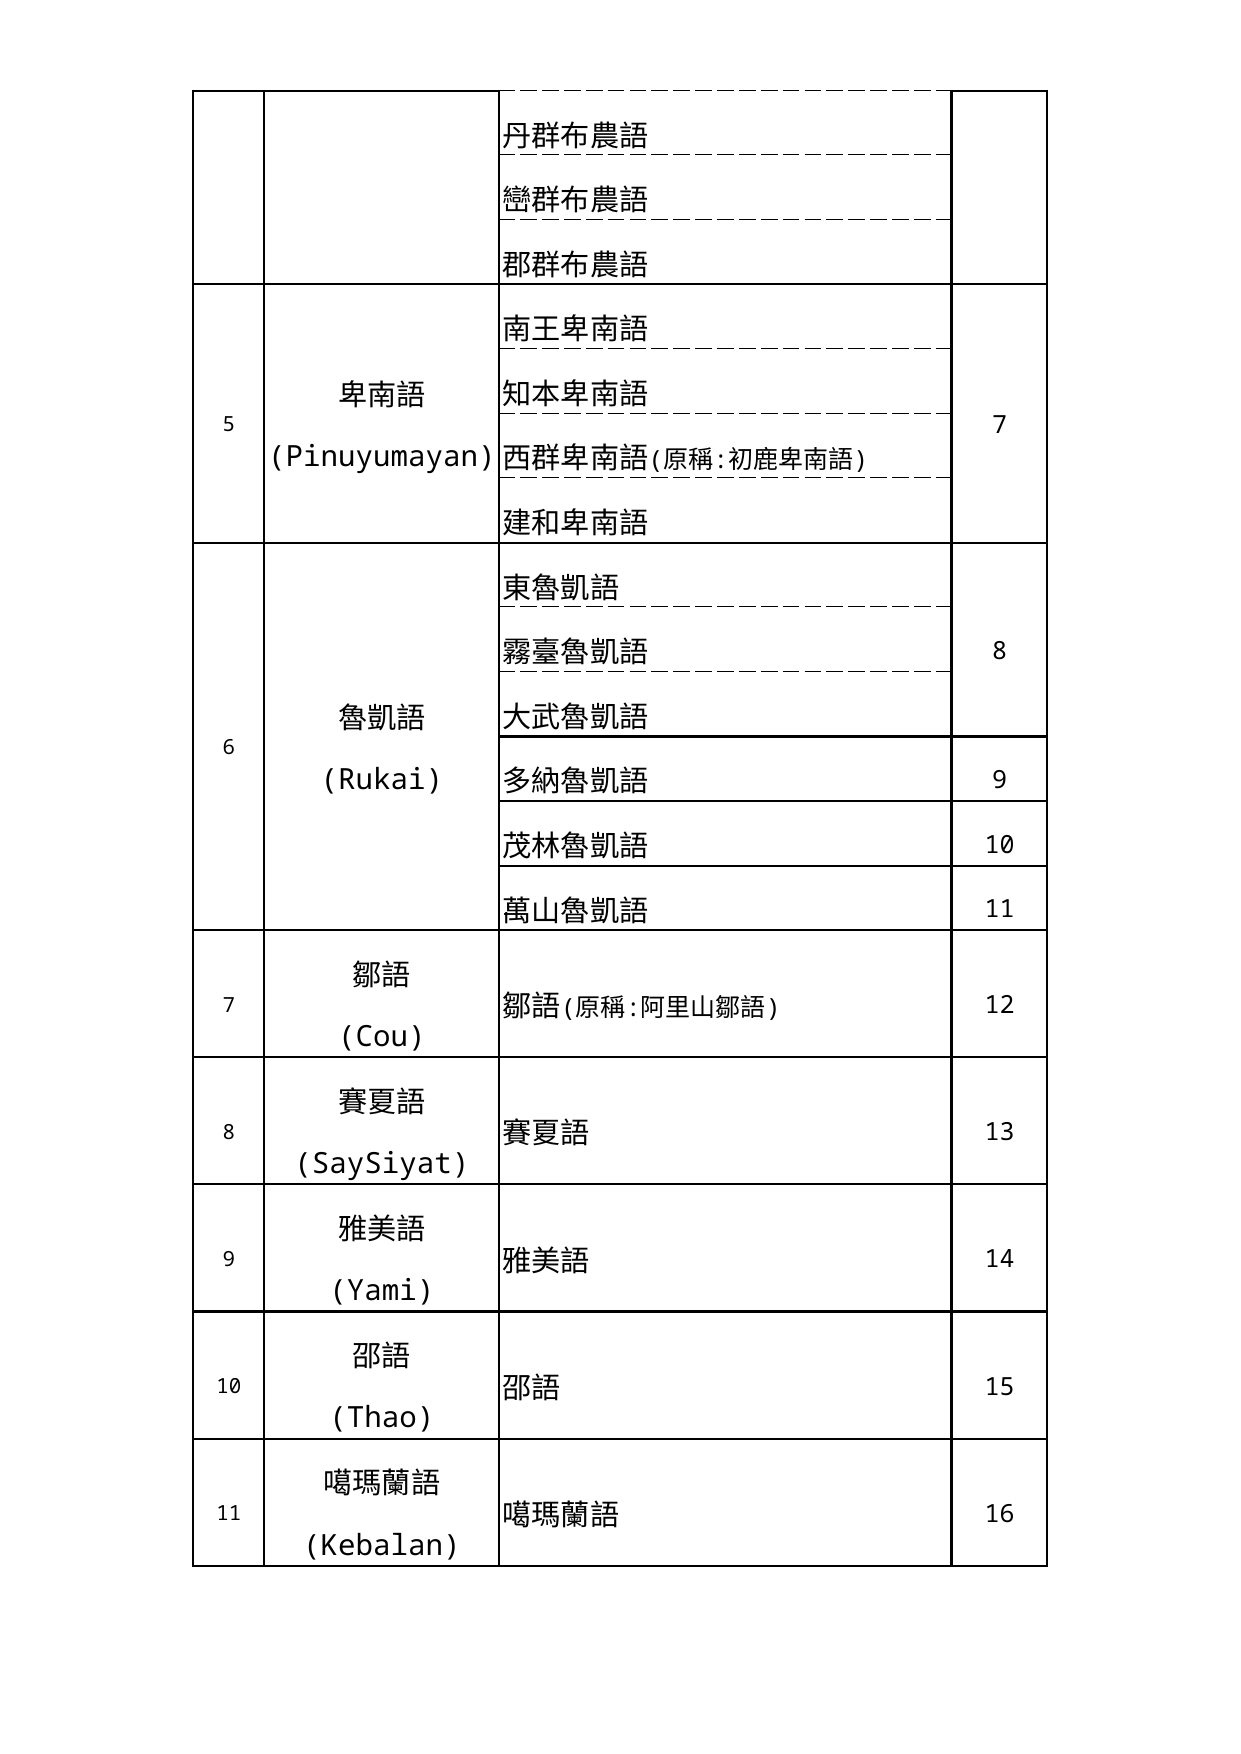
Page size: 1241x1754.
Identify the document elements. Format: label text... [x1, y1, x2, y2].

table_cell 郡群布農語 [500, 219, 950, 283]
table_cell 7 [194, 931, 263, 1056]
table_cell 鄒語(原稱:阿里山鄒語) [500, 931, 950, 1056]
table_cell 10 [194, 1313, 263, 1437]
table_cell 雅美語 [500, 1185, 950, 1310]
table_cell [265, 92, 498, 283]
table_cell 8 [953, 544, 1046, 735]
table_cell 知本卑南語 [500, 348, 950, 412]
table_cell 8 [194, 1058, 263, 1183]
table_cell 11 [194, 1440, 263, 1564]
table_cell 13 [953, 1058, 1046, 1183]
table_cell 丹群布農語 [500, 90, 950, 154]
table_cell 14 [953, 1185, 1046, 1310]
table_cell 16 [953, 1440, 1046, 1564]
table_cell 大武魯凱語 [500, 671, 950, 735]
table_cell 魯凱語 (Rukai) [265, 544, 498, 929]
table_cell 15 [953, 1313, 1046, 1437]
table_cell 12 [953, 931, 1046, 1056]
table_cell 9 [953, 738, 1046, 800]
table_cell 南王卑南語 [500, 285, 950, 348]
table_cell 霧臺魯凱語 [500, 606, 950, 671]
table_cell 巒群布農語 [500, 154, 950, 219]
table_cell 萬山魯凱語 [500, 867, 950, 929]
table_cell 噶瑪蘭語 [500, 1440, 950, 1564]
table_cell 雅美語 (Yami) [265, 1185, 498, 1310]
table_cell 賽夏語 (SaySiyat) [265, 1058, 498, 1183]
table_cell 6 [194, 544, 263, 929]
table_cell 噶瑪蘭語 (Kebalan) [265, 1440, 498, 1564]
table_cell 邵語 [500, 1313, 950, 1437]
table_cell [194, 92, 263, 283]
table_cell 鄒語 (Cou) [265, 931, 498, 1056]
table_cell 10 [953, 802, 1046, 864]
table_cell 卑南語 (Pinuyumayan) [265, 285, 498, 542]
table_cell 11 [953, 867, 1046, 929]
table_cell 多納魯凱語 [500, 738, 950, 800]
table_cell 茂林魯凱語 [500, 802, 950, 864]
table_cell 5 [194, 285, 263, 542]
table_cell 9 [194, 1185, 263, 1310]
table_cell 西群卑南語(原稱:初鹿卑南語) [500, 413, 950, 477]
table_cell 賽夏語 [500, 1058, 950, 1183]
table_cell 7 [953, 285, 1046, 542]
table_cell [953, 92, 1046, 283]
table_cell 建和卑南語 [500, 477, 950, 542]
table_cell 東魯凱語 [500, 544, 950, 606]
table_cell 邵語 (Thao) [265, 1313, 498, 1437]
